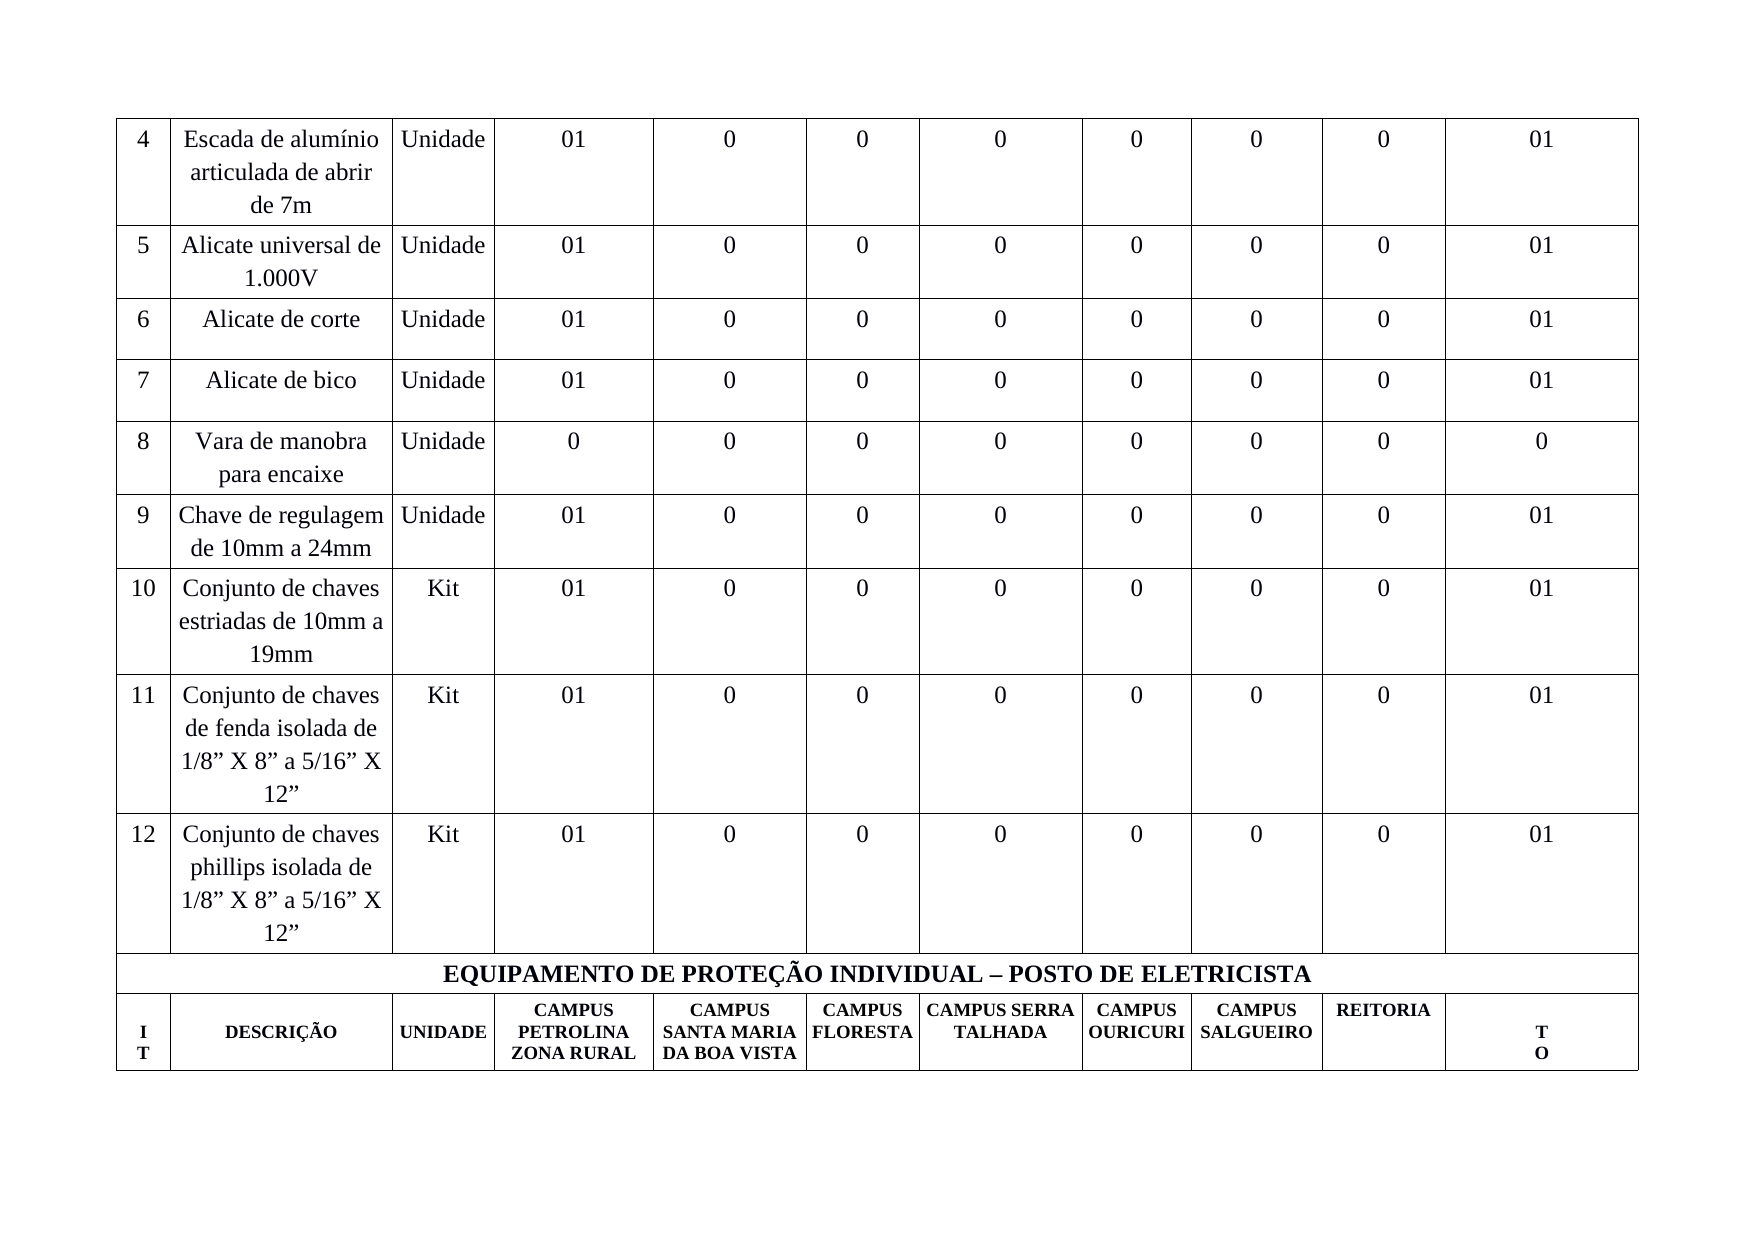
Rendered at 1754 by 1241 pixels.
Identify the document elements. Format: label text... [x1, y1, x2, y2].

table_cell 0 [1323, 226, 1445, 298]
table_cell 0 [807, 495, 919, 567]
table_cell EQUIPAMENTO DE PROTEÇÃO INDIVIDUAL – POSTO DE ELETRICISTA [117, 954, 1638, 993]
table_cell 0 [1192, 675, 1322, 813]
table_cell 0 [1083, 226, 1191, 298]
table_cell Unidade [393, 495, 494, 567]
table_cell 01 [495, 569, 653, 674]
table_cell 01 [1446, 119, 1638, 224]
table_cell 0 [654, 226, 806, 298]
table_cell 10 [117, 569, 170, 674]
table_cell 01 [1446, 569, 1638, 674]
table_cell 0 [1192, 226, 1322, 298]
table_cell 0 [1083, 569, 1191, 674]
table_cell CAMPUS PETROLINA ZONA RURAL [495, 994, 653, 1069]
table_cell 01 [1446, 495, 1638, 567]
table_cell Conjunto de chaves de fenda isolada de 1/8” X 8” a 5/16” X 12” [171, 675, 392, 813]
table_cell 0 [1323, 422, 1445, 494]
table_cell 0 [920, 675, 1082, 813]
table_cell 0 [654, 360, 806, 421]
table_cell 0 [807, 360, 919, 421]
table_cell Escada de alumínio articulada de abrir de 7m [171, 119, 392, 224]
table_cell 0 [807, 226, 919, 298]
table_cell 0 [920, 814, 1082, 953]
table_cell 0 [1323, 569, 1445, 674]
table_cell 01 [495, 814, 653, 953]
table_cell CAMPUS OURICURI [1083, 994, 1191, 1069]
table_cell Alicate de bico [171, 360, 392, 421]
table_cell 0 [807, 569, 919, 674]
table_cell 01 [495, 299, 653, 359]
table_cell 0 [920, 495, 1082, 567]
table_cell 0 [1323, 360, 1445, 421]
table_cell 0 [654, 422, 806, 494]
table_cell Unidade [393, 119, 494, 224]
table_cell CAMPUS SALGUEIRO [1192, 994, 1322, 1069]
table_cell 0 [654, 675, 806, 813]
table_cell 0 [1446, 422, 1638, 494]
table_cell 11 [117, 675, 170, 813]
table_cell Conjunto de chaves estriadas de 10mm a 19mm [171, 569, 392, 674]
table_cell 0 [654, 495, 806, 567]
table_cell REITORIA [1323, 994, 1445, 1069]
table_cell 0 [920, 422, 1082, 494]
table_cell I T [117, 994, 170, 1069]
table_cell 0 [920, 119, 1082, 224]
table_cell 12 [117, 814, 170, 953]
table_cell 01 [495, 119, 653, 224]
table_cell 0 [1192, 569, 1322, 674]
table_cell 0 [920, 360, 1082, 421]
table_cell Unidade [393, 422, 494, 494]
table_cell 0 [920, 299, 1082, 359]
table_cell 01 [495, 226, 653, 298]
table_cell 9 [117, 495, 170, 567]
table_cell 0 [1083, 495, 1191, 567]
table_cell 0 [654, 569, 806, 674]
table_cell 0 [1192, 814, 1322, 953]
table_cell Conjunto de chaves phillips isolada de 1/8” X 8” a 5/16” X 12” [171, 814, 392, 953]
table_cell Kit [393, 569, 494, 674]
table_cell 0 [1323, 299, 1445, 359]
table_cell 4 [117, 119, 170, 224]
table_cell 0 [1083, 360, 1191, 421]
table_cell Kit [393, 814, 494, 953]
table_cell 0 [654, 119, 806, 224]
table_cell 0 [1083, 675, 1191, 813]
table_cell CAMPUS FLORESTA [807, 994, 919, 1069]
table_cell 0 [1083, 814, 1191, 953]
table_cell 0 [1192, 422, 1322, 494]
table_cell Unidade [393, 299, 494, 359]
table_cell UNIDADE [393, 994, 494, 1069]
table_cell Vara de manobra para encaixe [171, 422, 392, 494]
table_cell 01 [1446, 675, 1638, 813]
table_cell 0 [654, 814, 806, 953]
table_cell 0 [1192, 299, 1322, 359]
table_cell 0 [1323, 495, 1445, 567]
table_cell 01 [1446, 226, 1638, 298]
table_cell Alicate de corte [171, 299, 392, 359]
table_cell 0 [807, 675, 919, 813]
table_cell 0 [1323, 675, 1445, 813]
table_cell 01 [1446, 814, 1638, 953]
table_cell 0 [654, 299, 806, 359]
table_cell 0 [495, 422, 653, 494]
table_cell 0 [1192, 119, 1322, 224]
table_cell 8 [117, 422, 170, 494]
table_cell 01 [495, 495, 653, 567]
table_cell 0 [807, 422, 919, 494]
table_cell CAMPUS SERRA TALHADA [920, 994, 1082, 1069]
table_cell DESCRIÇÃO [171, 994, 392, 1069]
table_cell 0 [1323, 119, 1445, 224]
table_cell 01 [1446, 299, 1638, 359]
table_cell CAMPUS SANTA MARIA DA BOA VISTA [654, 994, 806, 1069]
table_cell Kit [393, 675, 494, 813]
table_cell 01 [495, 360, 653, 421]
table_cell 5 [117, 226, 170, 298]
table_cell 0 [1323, 814, 1445, 953]
table_cell Chave de regulagem de 10mm a 24mm [171, 495, 392, 567]
table_cell 01 [495, 675, 653, 813]
table_cell Unidade [393, 226, 494, 298]
table_cell 0 [1192, 495, 1322, 567]
table_cell Alicate universal de 1.000V [171, 226, 392, 298]
table_cell 7 [117, 360, 170, 421]
table_cell 0 [807, 299, 919, 359]
table_cell 0 [807, 814, 919, 953]
table_cell 0 [920, 569, 1082, 674]
table_cell 0 [1083, 299, 1191, 359]
table_cell 0 [807, 119, 919, 224]
table_cell 0 [1083, 119, 1191, 224]
table_cell T O [1446, 994, 1638, 1069]
table_cell 01 [1446, 360, 1638, 421]
table_cell 0 [1083, 422, 1191, 494]
table_cell 0 [1192, 360, 1322, 421]
table_cell Unidade [393, 360, 494, 421]
table_cell 0 [920, 226, 1082, 298]
table_cell 6 [117, 299, 170, 359]
